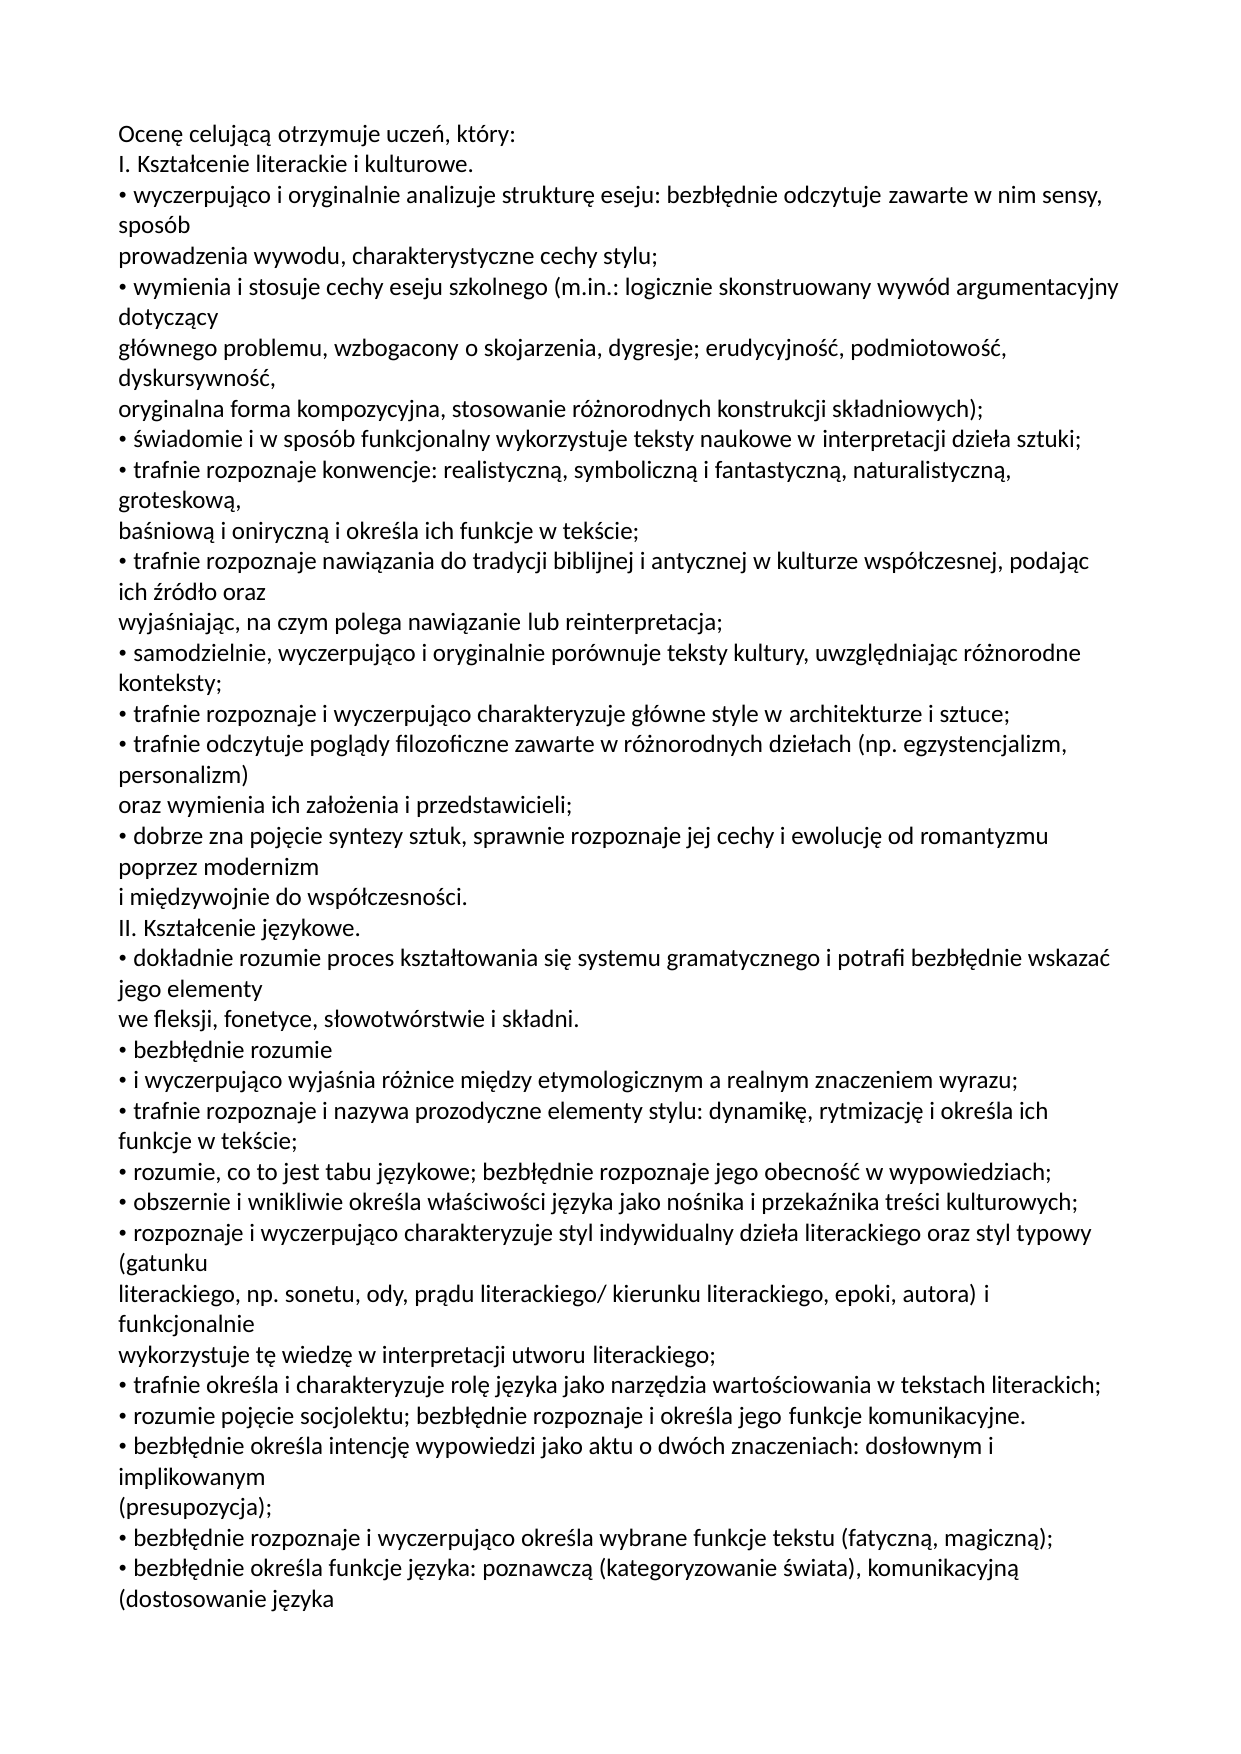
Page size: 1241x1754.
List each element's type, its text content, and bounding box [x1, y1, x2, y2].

text Ocenę celującą otrzymuje uczeń, który: I. Kształcenie literackie i kulturowe. • wyczerpująco i oryginalnie analizuje strukturę eseju: bezbłędnie odczytuje zawarte w nim sensy, sposób prowadzenia wywodu, charakterystyczne cechy stylu; • wymienia i stosuje cechy eseju szkolnego (m.in.: logicznie skonstruowany wywód argumentacyjny dotyczący głównego problemu, wzbogacony o skojarzenia, dygresje; erudycyjność, podmiotowość, dyskursywność, oryginalna forma kompozycyjna, stosowanie różnorodnych konstrukcji składniowych); • świadomie i w sposób funkcjonalny wykorzystuje teksty naukowe w interpretacji dzieła sztuki; • trafnie rozpoznaje konwencje: realistyczną, symboliczną i fantastyczną, naturalistyczną, groteskową, baśniową i oniryczną i określa ich funkcje w tekście; • trafnie rozpoznaje nawiązania do tradycji biblijnej i antycznej w kulturze współczesnej, podając ich źródło oraz wyjaśniając, na czym polega nawiązanie lub reinterpretacja; • samodzielnie, wyczerpująco i oryginalnie porównuje teksty kultury, uwzględniając różnorodne konteksty; • trafnie rozpoznaje i wyczerpująco charakteryzuje główne style w architekturze i sztuce; • trafnie odczytuje poglądy filozoficzne zawarte w różnorodnych dziełach (np. egzystencjalizm, personalizm) oraz wymienia ich założenia i przedstawicieli; • dobrze zna pojęcie syntezy sztuk, sprawnie rozpoznaje jej cechy i ewolucję od romantyzmu poprzez modernizm i międzywojnie do współczesności. II. Kształcenie językowe. [118, 118, 1122, 942]
text • dokładnie rozumie proces kształtowania się systemu gramatycznego i potrafi bezbłędnie wskazać jego elementy we fleksji, fonetyce, słowotwórstwie i składni. • bezbłędnie rozumie • i wyczerpująco wyjaśnia różnice między etymologicznym a realnym znaczeniem wyrazu; • trafnie rozpoznaje i nazywa prozodyczne elementy stylu: dynamikę, rytmizację i określa ich funkcje w tekście; • rozumie, co to jest tabu językowe; bezbłędnie rozpoznaje jego obecność w wypowiedziach; • obszernie i wnikliwie określa właściwości języka jako nośnika i przekaźnika treści kulturowych; • rozpoznaje i wyczerpująco charakteryzuje styl indywidualny dzieła literackiego oraz styl typowy (gatunku literackiego, np. sonetu, ody, prądu literackiego/ kierunku literackiego, epoki, autora) i funkcjonalnie wykorzystuje tę wiedzę w interpretacji utworu literackiego; • trafnie określa i charakteryzuje rolę języka jako narzędzia wartościowania w tekstach literackich; • rozumie pojęcie socjolektu; bezbłędnie rozpoznaje i określa jego funkcje komunikacyjne. • bezbłędnie określa intencję wypowiedzi jako aktu o dwóch znaczeniach: dosłownym i implikowanym (presupozycja); • bezbłędnie rozpoznaje i wyczerpująco określa wybrane funkcje tekstu (fatyczną, magiczną); • bezbłędnie określa funkcje języka: poznawczą (kategoryzowanie świata), komunikacyjną (dostosowanie języka [118, 942, 1122, 1614]
